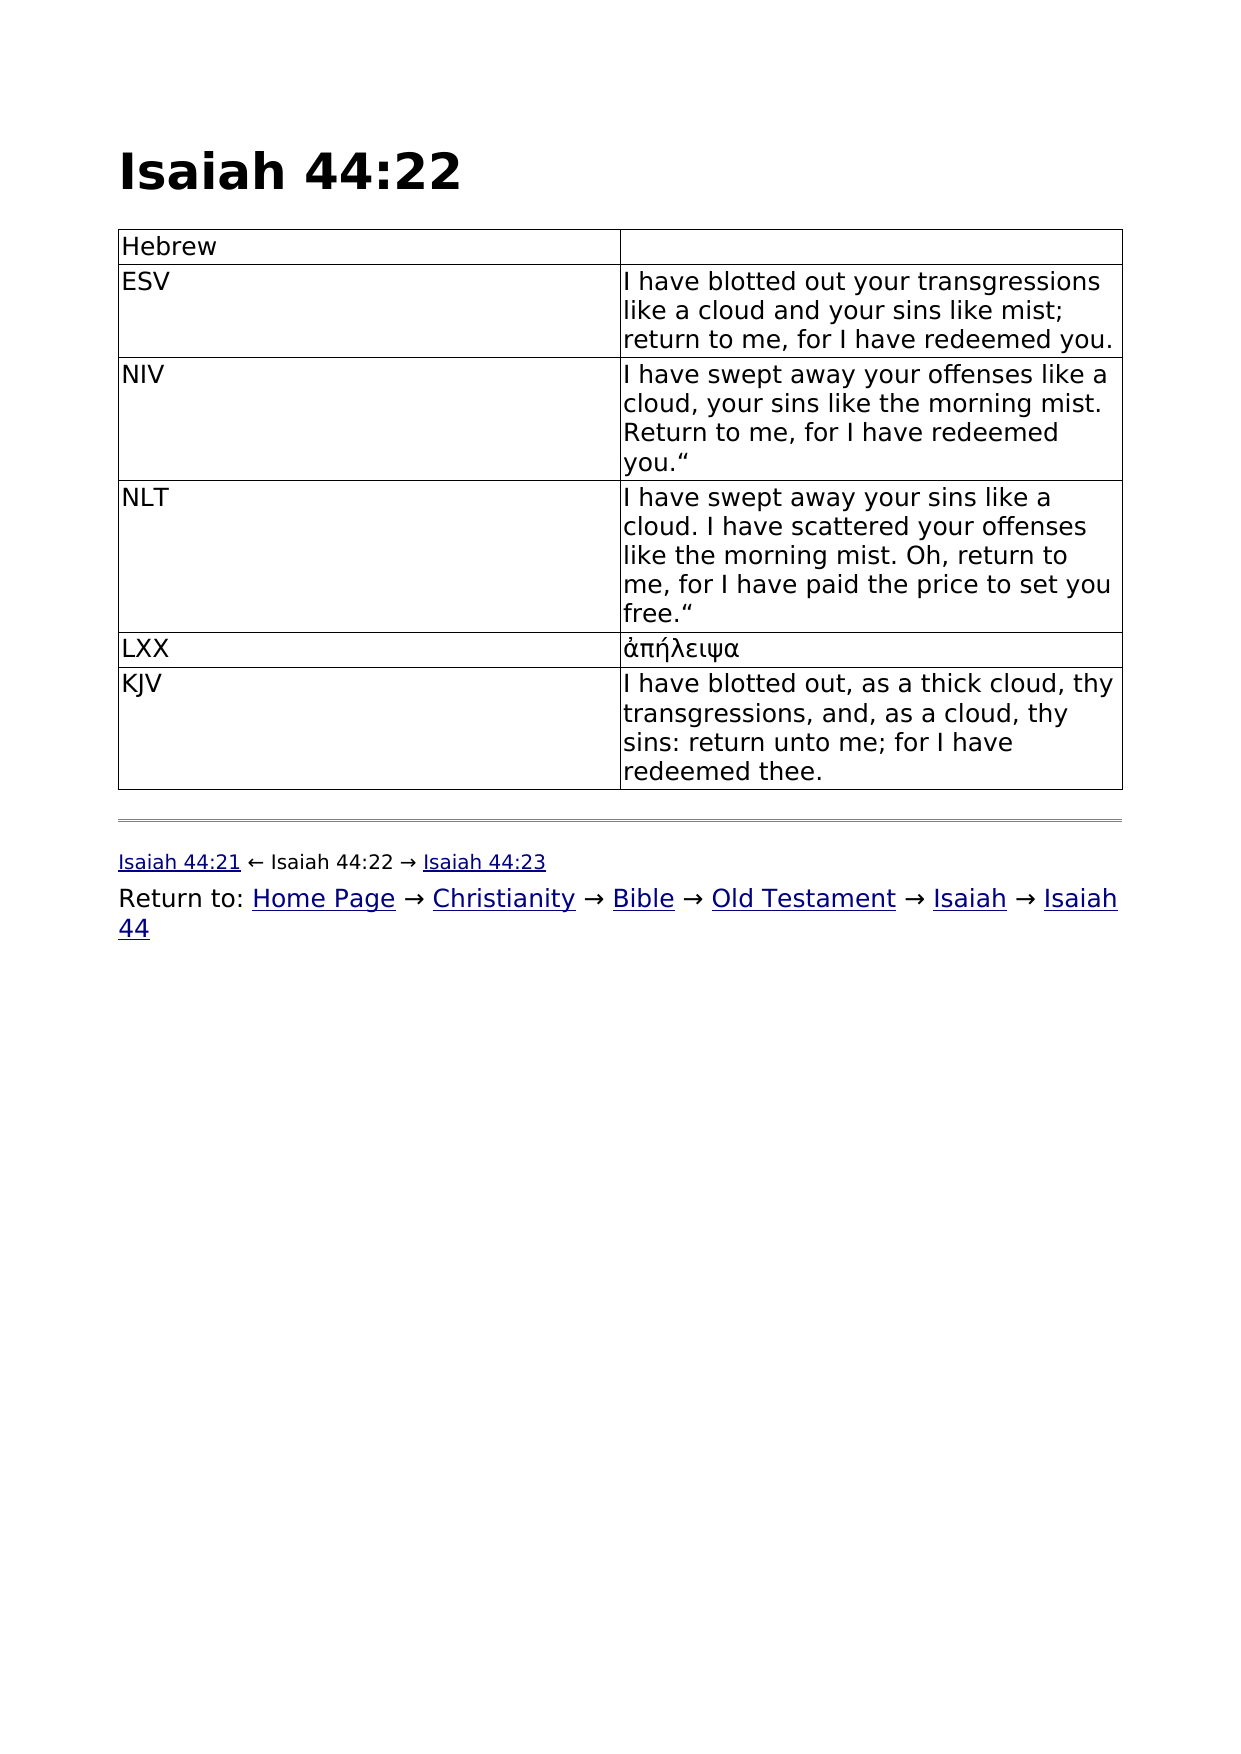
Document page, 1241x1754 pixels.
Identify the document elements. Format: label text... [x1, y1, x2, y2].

text Return to: Home Page → Christianity → Bible → Old Testament → Isaiah → Isaiah 44 [118, 884, 1122, 943]
table_cell I have swept away your offenses like a cloud, your sins like the morning mist. Return to me, for I have redeemed you.“ [621, 358, 1122, 480]
table_cell I have swept away your sins like a cloud. I have scattered your offenses like the morning mist. Oh, return to me, for I have paid the price to set you free.“ [621, 481, 1122, 632]
table_header [621, 230, 1122, 264]
table_cell ESV [119, 265, 620, 357]
table_cell NIV [119, 358, 620, 480]
table_cell I have blotted out, as a thick cloud, thy transgressions, and, as a cloud, thy sins: return unto me; for I have redeemed thee. [621, 668, 1122, 789]
table_cell NLT [119, 481, 620, 632]
subtitle Isaiah 44:22 [118, 143, 1122, 201]
table_cell I have blotted out your transgressions like a cloud and your sins like mist; return to me, for I have redeemed you. [621, 265, 1122, 357]
table_cell KJV [119, 668, 620, 789]
table_cell LXX [119, 633, 620, 667]
text Isaiah 44:21 ← Isaiah 44:22 → Isaiah 44:23 [118, 851, 1122, 884]
table_cell ἀπήλειψα [621, 633, 1122, 667]
table_header Hebrew [119, 230, 620, 264]
